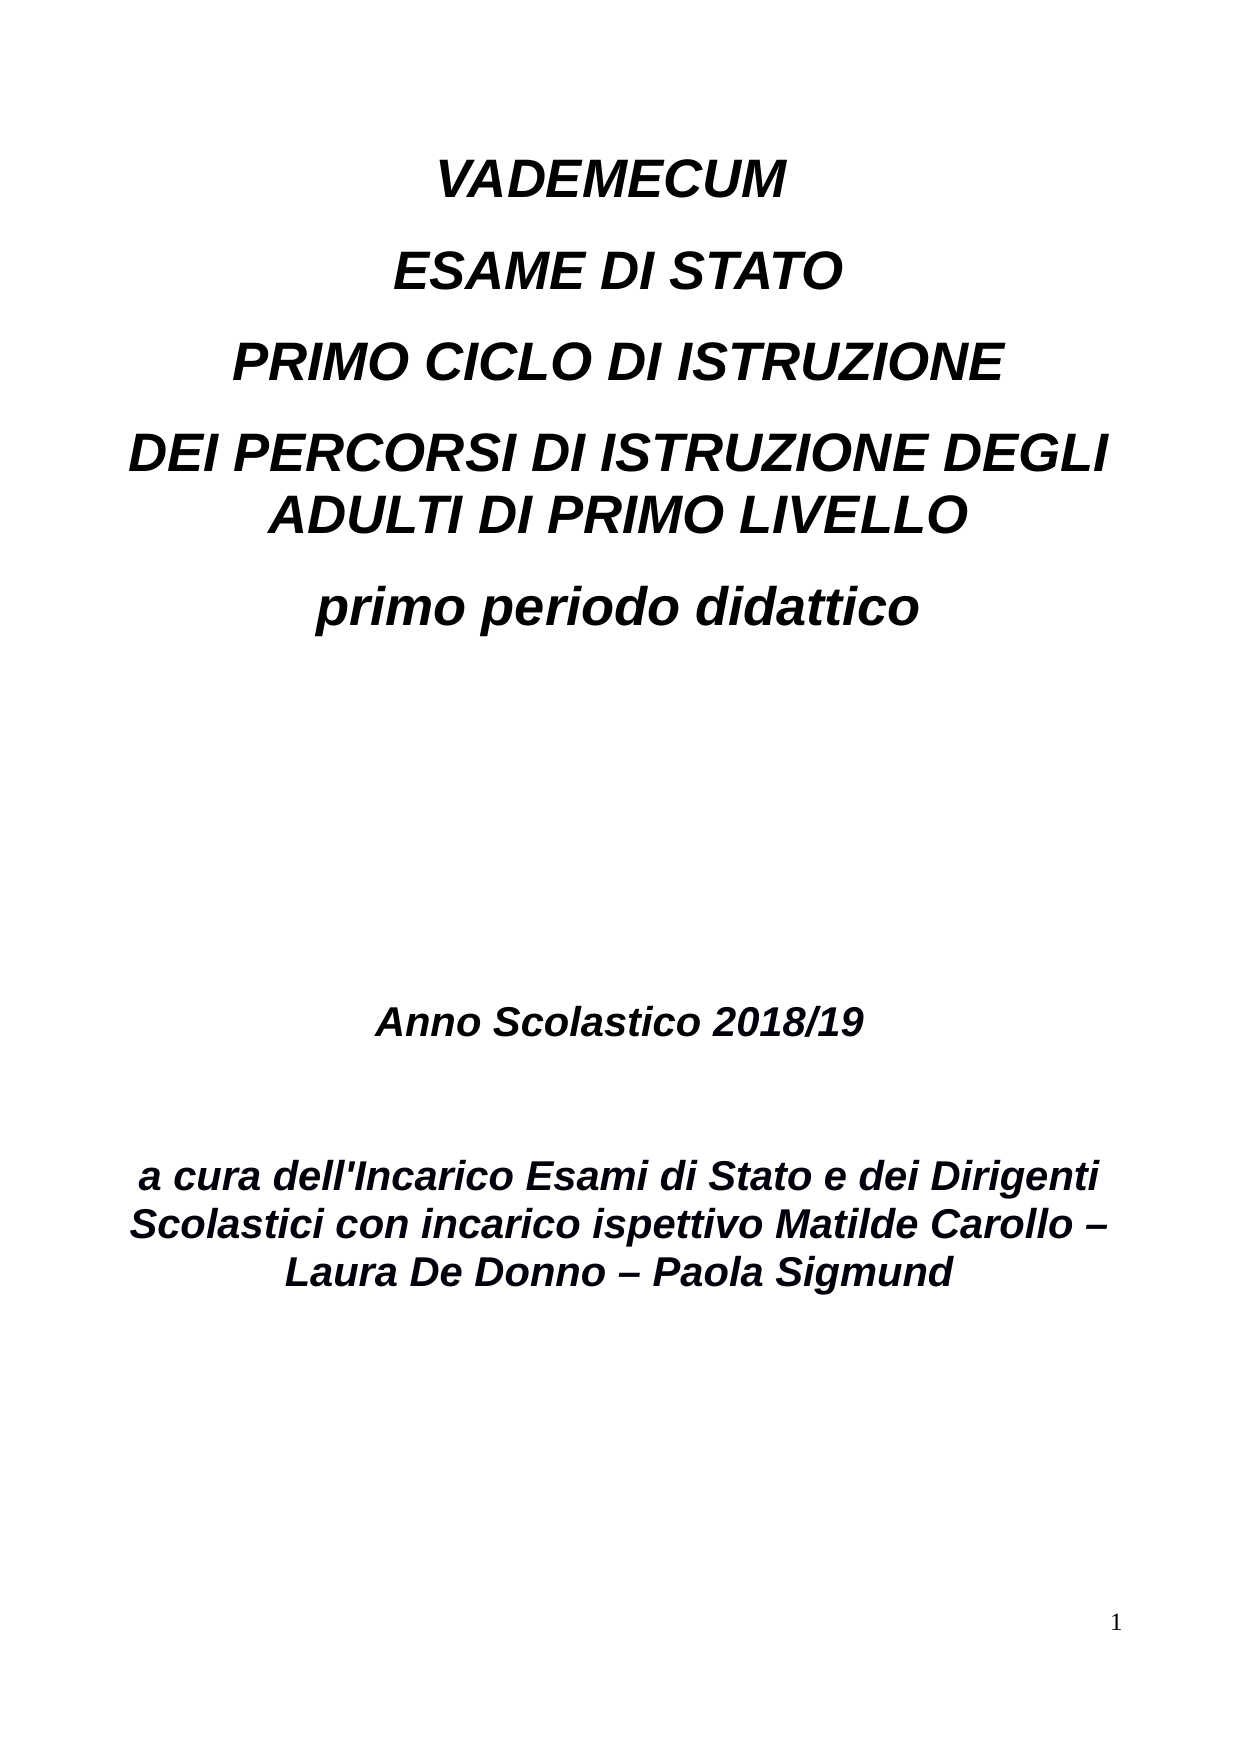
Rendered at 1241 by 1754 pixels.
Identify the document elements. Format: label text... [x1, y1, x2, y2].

text primo periodo didattico [120, 574, 1122, 637]
text VADEMECUM [120, 147, 1122, 209]
text ESAME DI STATO [120, 238, 1122, 301]
text Anno Scolastico 2018/19 [120, 998, 1122, 1046]
text PRIMO CICLO DI ISTRUZIONE [120, 329, 1122, 392]
text a cura dell'Incarico Esami di Stato e dei Dirigenti Scolastici con incarico ispettivo Matilde Carollo – Laura De Donno – Paola Sigmund [120, 1151, 1122, 1295]
text DEI PERCORSI DI ISTRUZIONE DEGLI ADULTI DI PRIMO LIVELLO [120, 421, 1122, 545]
